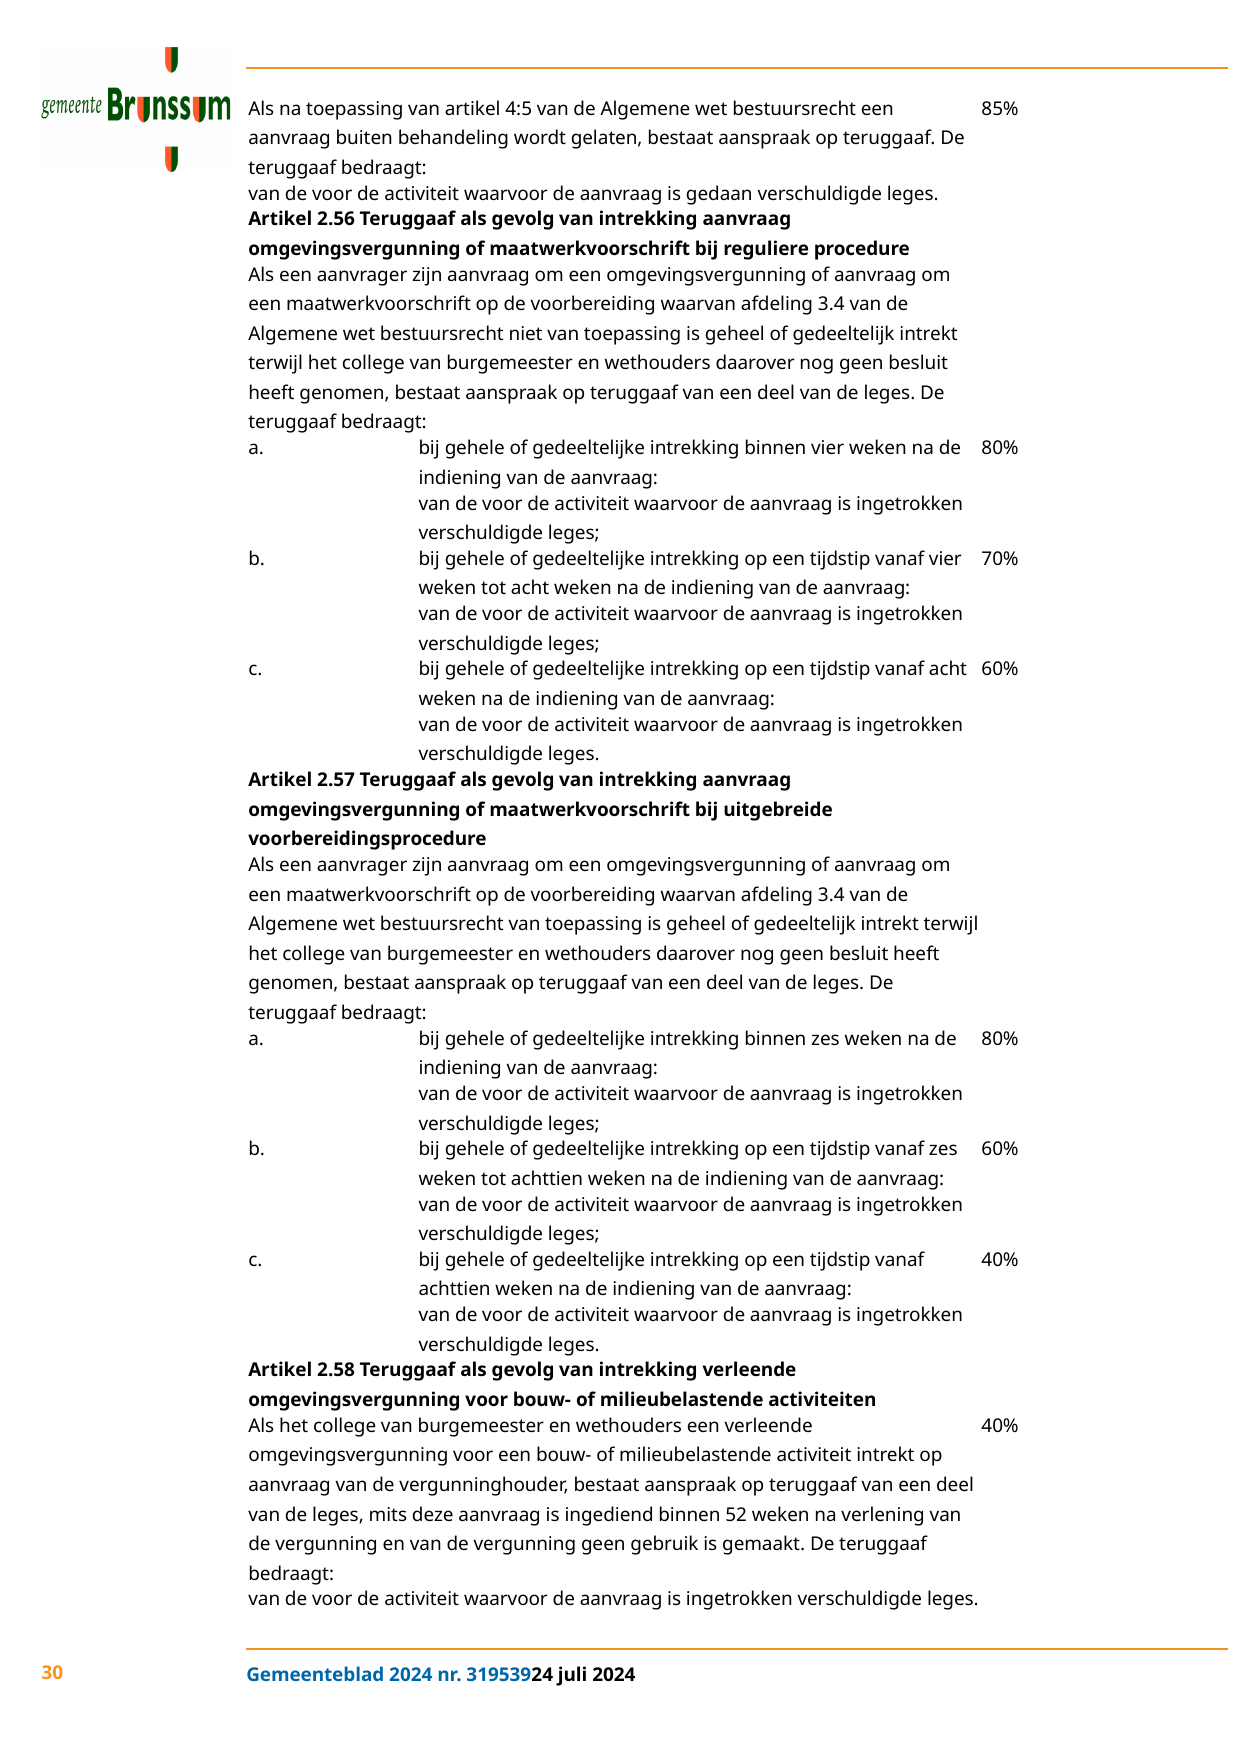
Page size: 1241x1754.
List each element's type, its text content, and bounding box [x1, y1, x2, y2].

table_cell 60% [981, 1135, 1152, 1191]
table_cell [981, 1586, 1152, 1611]
table_cell Als na toepassing van artikel 4:5 van de Algemene wet bestuursrecht een aanvraag buiten behandeling wordt gelaten, bestaat aanspraak op teruggaaf. De teruggaaf bedraagt: [248, 95, 981, 180]
table_cell bij gehele of gedeeltelijke intrekking op een tijdstip vanaf achttien weken na de indiening van de aanvraag: [418, 1246, 981, 1301]
table_cell [981, 766, 1152, 851]
table_cell bij gehele of gedeeltelijke intrekking binnen vier weken na de indiening van de aanvraag: [418, 434, 981, 490]
table_cell [248, 490, 418, 545]
table_cell [981, 851, 1152, 1025]
table_cell van de voor de activiteit waarvoor de aanvraag is ingetrokken verschuldigde leges; [418, 600, 981, 656]
table_cell 70% [981, 545, 1152, 600]
table_cell Als het college van burgemeester en wethouders een verleende omgevingsvergunning voor een bouw- of milieubelastende activiteit intrekt op aanvraag van de vergunninghouder, bestaat aanspraak op teruggaaf van een deel van de leges, mits deze aanvraag is ingediend binnen 52 weken na verlening van de vergunning en van de vergunning geen gebruik is gemaakt. De teruggaaf bedraagt: [248, 1412, 981, 1586]
table_cell 85% [981, 95, 1152, 180]
table_cell [981, 490, 1152, 545]
table_cell 40% [981, 1412, 1152, 1586]
table_cell van de voor de activiteit waarvoor de aanvraag is ingetrokken verschuldigde leges. [248, 1586, 981, 1611]
table_cell [248, 1301, 418, 1357]
table_cell [981, 205, 1152, 261]
table_cell 80% [981, 1025, 1152, 1080]
table_cell bij gehele of gedeeltelijke intrekking op een tijdstip vanaf vier weken tot acht weken na de indiening van de aanvraag: [418, 545, 981, 600]
table_cell b. [248, 1135, 418, 1191]
table_cell a. [248, 1025, 418, 1080]
table_cell [981, 711, 1152, 766]
table_cell [248, 600, 418, 656]
table_cell [981, 1080, 1152, 1135]
table_cell van de voor de activiteit waarvoor de aanvraag is ingetrokken verschuldigde leges; [418, 1080, 981, 1135]
table_cell van de voor de activiteit waarvoor de aanvraag is gedaan verschuldigde leges. [248, 180, 981, 205]
table_cell van de voor de activiteit waarvoor de aanvraag is ingetrokken verschuldigde leges. [418, 711, 981, 766]
table_cell van de voor de activiteit waarvoor de aanvraag is ingetrokken verschuldigde leges; [418, 490, 981, 545]
table_cell [981, 180, 1152, 205]
table_cell Artikel 2.56 Teruggaaf als gevolg van intrekking aanvraag omgevingsvergunning of maatwerkvoorschrift bij reguliere procedure [248, 205, 981, 261]
table_cell Als een aanvrager zijn aanvraag om een omgevingsvergunning of aanvraag om een maatwerkvoorschrift op de voorbereiding waarvan afdeling 3.4 van de Algemene wet bestuursrecht niet van toepassing is geheel of gedeeltelijk intrekt terwijl het college van burgemeester en wethouders daarover nog geen besluit heeft genomen, bestaat aanspraak op teruggaaf van een deel van de leges. De teruggaaf bedraagt: [248, 261, 981, 434]
table_cell 40% [981, 1246, 1152, 1301]
table_cell [981, 1301, 1152, 1357]
table_cell 60% [981, 656, 1152, 711]
picture [41, 47, 231, 172]
table_cell Artikel 2.58 Teruggaaf als gevolg van intrekking verleende omgevingsvergunning voor bouw- of milieubelastende activiteiten [248, 1357, 981, 1412]
table_cell c. [248, 656, 418, 711]
table_cell [981, 1191, 1152, 1246]
table_cell [981, 1357, 1152, 1412]
table_cell 80% [981, 434, 1152, 490]
table_cell [248, 711, 418, 766]
table_cell b. [248, 545, 418, 600]
table_cell van de voor de activiteit waarvoor de aanvraag is ingetrokken verschuldigde leges. [418, 1301, 981, 1357]
table_cell Artikel 2.57 Teruggaaf als gevolg van intrekking aanvraag omgevingsvergunning of maatwerkvoorschrift bij uitgebreide voorbereidingsprocedure [248, 766, 981, 851]
table_cell Als een aanvrager zijn aanvraag om een omgevingsvergunning of aanvraag om een maatwerkvoorschrift op de voorbereiding waarvan afdeling 3.4 van de Algemene wet bestuursrecht van toepassing is geheel of gedeeltelijk intrekt terwijl het college van burgemeester en wethouders daarover nog geen besluit heeft genomen, bestaat aanspraak op teruggaaf van een deel van de leges. De teruggaaf bedraagt: [248, 851, 981, 1025]
table_cell [981, 600, 1152, 656]
table_cell bij gehele of gedeeltelijke intrekking op een tijdstip vanaf acht weken na de indiening van de aanvraag: [418, 656, 981, 711]
table_cell [981, 261, 1152, 434]
table_cell a. [248, 434, 418, 490]
table_cell [248, 1191, 418, 1246]
table_cell c. [248, 1246, 418, 1301]
table_cell [248, 1080, 418, 1135]
table_cell bij gehele of gedeeltelijke intrekking binnen zes weken na de indiening van de aanvraag: [418, 1025, 981, 1080]
table_cell bij gehele of gedeeltelijke intrekking op een tijdstip vanaf zes weken tot achttien weken na de indiening van de aanvraag: [418, 1135, 981, 1191]
table_cell van de voor de activiteit waarvoor de aanvraag is ingetrokken verschuldigde leges; [418, 1191, 981, 1246]
